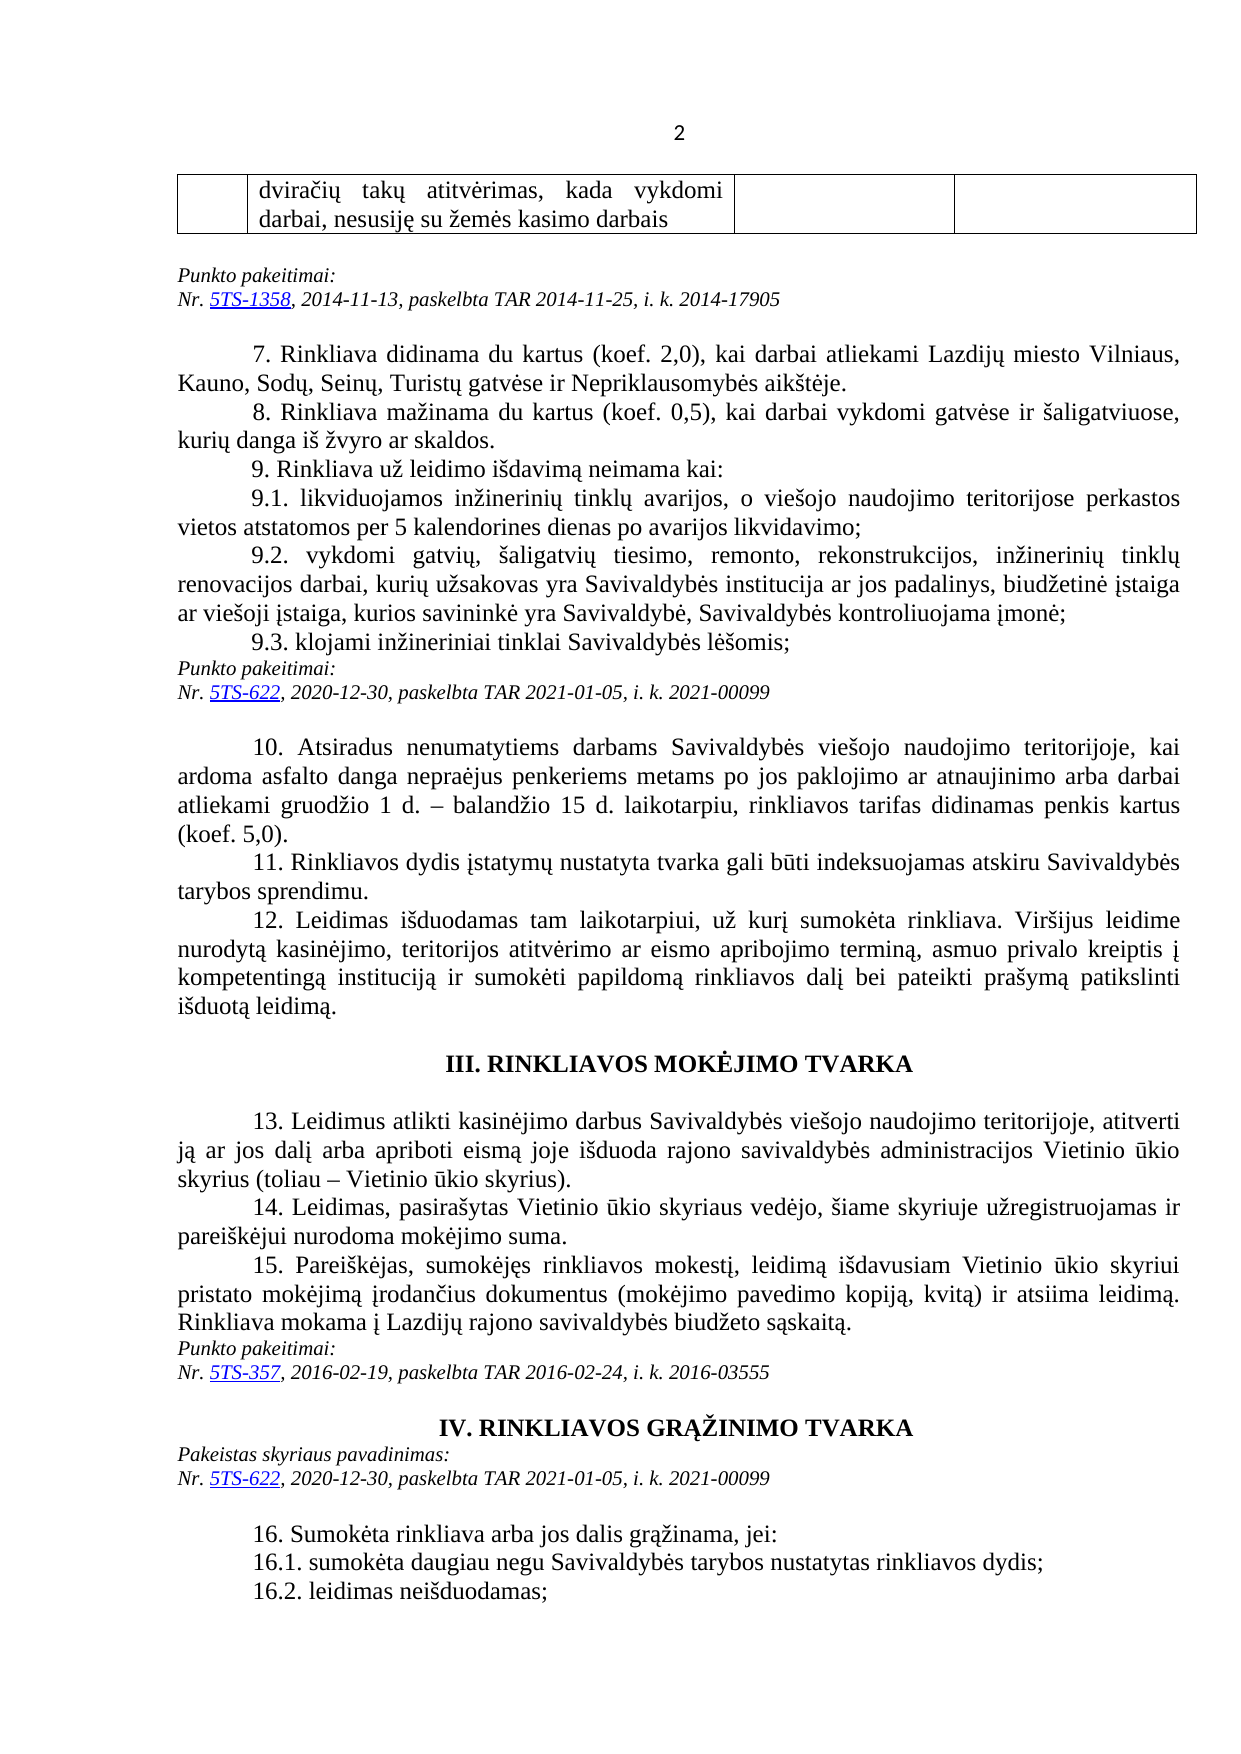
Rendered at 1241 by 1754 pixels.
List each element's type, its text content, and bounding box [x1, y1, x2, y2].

text 16. Sumokėta rinkliava arba jos dalis grąžinama, jei: [177, 1519, 1181, 1547]
text 16.2. leidimas neišduodamas; [177, 1576, 1181, 1605]
text Nr. 5TS-622, 2020-12-30, paskelbta TAR 2021-01-05, i. k. 2021-00099 [177, 680, 1181, 704]
text Nr. 5TS-622, 2020-12-30, paskelbta TAR 2021-01-05, i. k. 2021-00099 [177, 1466, 1181, 1490]
text 9.3. klojami inžineriniai tinklai Savivaldybės lėšomis; [177, 627, 1181, 656]
table_cell [178, 175, 247, 233]
text Nr. 5TS-357, 2016-02-19, paskelbta TAR 2016-02-24, i. k. 2016-03555 [177, 1360, 1181, 1384]
text 9. Rinkliava už leidimo išdavimą neimama kai: [177, 454, 1181, 483]
text III. RINKLIAVOS MOKĖJIMO TVARKA [177, 1049, 1181, 1077]
text 8. Rinkliava mažinama du kartus (koef. 0,5), kai darbai vykdomi gatvėse ir šaligatviuose, kurių danga iš žvyro ar skaldos. [177, 397, 1181, 454]
text IV. RINKLIAVOS GRĄŽINIMO TVARKA [177, 1413, 1181, 1442]
table_cell dviračių takų atitvėrimas, kada vykdomi darbai, nesusiję su žemės kasimo darbais [248, 175, 734, 233]
text 9.1. likviduojamos inžinerinių tinklų avarijos, o viešojo naudojimo teritorijose perkastos vietos atstatomos per 5 kalendorines dienas po avarijos likvidavimo; [177, 483, 1181, 541]
text Punkto pakeitimai: [177, 656, 1181, 680]
table_cell [735, 175, 954, 233]
text 9.2. vykdomi gatvių, šaligatvių tiesimo, remonto, rekonstrukcijos, inžinerinių tinklų renovacijos darbai, kurių užsakovas yra Savivaldybės institucija ar jos padalinys, biudžetinė įstaiga ar viešoji įstaiga, kurios savininkė yra Savivaldybė, Savivaldybės kontroliuojama įmonė; [177, 541, 1181, 627]
text 15. Pareiškėjas, sumokėjęs rinkliavos mokestį, leidimą išdavusiam Vietinio ūkio skyriui pristato mokėjimą įrodančius dokumentus (mokėjimo pavedimo kopiją, kvitą) ir atsiima leidimą. Rinkliava mokama į Lazdijų rajono savivaldybės biudžeto sąskaitą. [177, 1250, 1181, 1336]
text 10. Atsiradus nenumatytiems darbams Savivaldybės viešojo naudojimo teritorijoje, kai ardoma asfalto danga nepraėjus penkeriems metams po jos paklojimo ar atnaujinimo arba darbai atliekami gruodžio 1 d. – balandžio 15 d. laikotarpiu, rinkliavos tarifas didinamas penkis kartus (koef. 5,0). [177, 732, 1181, 847]
text 14. Leidimas, pasirašytas Vietinio ūkio skyriaus vedėjo, šiame skyriuje užregistruojamas ir pareiškėjui nurodoma mokėjimo suma. [177, 1192, 1181, 1250]
text 13. Leidimus atlikti kasinėjimo darbus Savivaldybės viešojo naudojimo teritorijoje, atitverti ją ar jos dalį arba apriboti eismą joje išduoda rajono savivaldybės administracijos Vietinio ūkio skyrius (toliau – Vietinio ūkio skyrius). [177, 1106, 1181, 1192]
text 11. Rinkliavos dydis įstatymų nustatyta tvarka gali būti indeksuojamas atskiru Savivaldybės tarybos sprendimu. [177, 847, 1181, 905]
table_cell [955, 175, 1196, 233]
text Nr. 5TS-1358, 2014-11-13, paskelbta TAR 2014-11-25, i. k. 2014-17905 [177, 287, 1181, 311]
text 12. Leidimas išduodamas tam laikotarpiui, už kurį sumokėta rinkliava. Viršijus leidime nurodytą kasinėjimo, teritorijos atitvėrimo ar eismo apribojimo terminą, asmuo privalo kreiptis į kompetentingą instituciją ir sumokėti papildomą rinkliavos dalį bei pateikti prašymą patikslinti išduotą leidimą. [177, 905, 1181, 1020]
text 16.1. sumokėta daugiau negu Savivaldybės tarybos nustatytas rinkliavos dydis; [177, 1547, 1181, 1576]
text Punkto pakeitimai: [177, 262, 1181, 287]
text Punkto pakeitimai: [177, 1336, 1181, 1360]
text 7. Rinkliava didinama du kartus (koef. 2,0), kai darbai atliekami Lazdijų miesto Vilniaus, Kauno, Sodų, Seinų, Turistų gatvėse ir Nepriklausomybės aikštėje. [177, 339, 1181, 397]
text Pakeistas skyriaus pavadinimas: [177, 1442, 1181, 1466]
